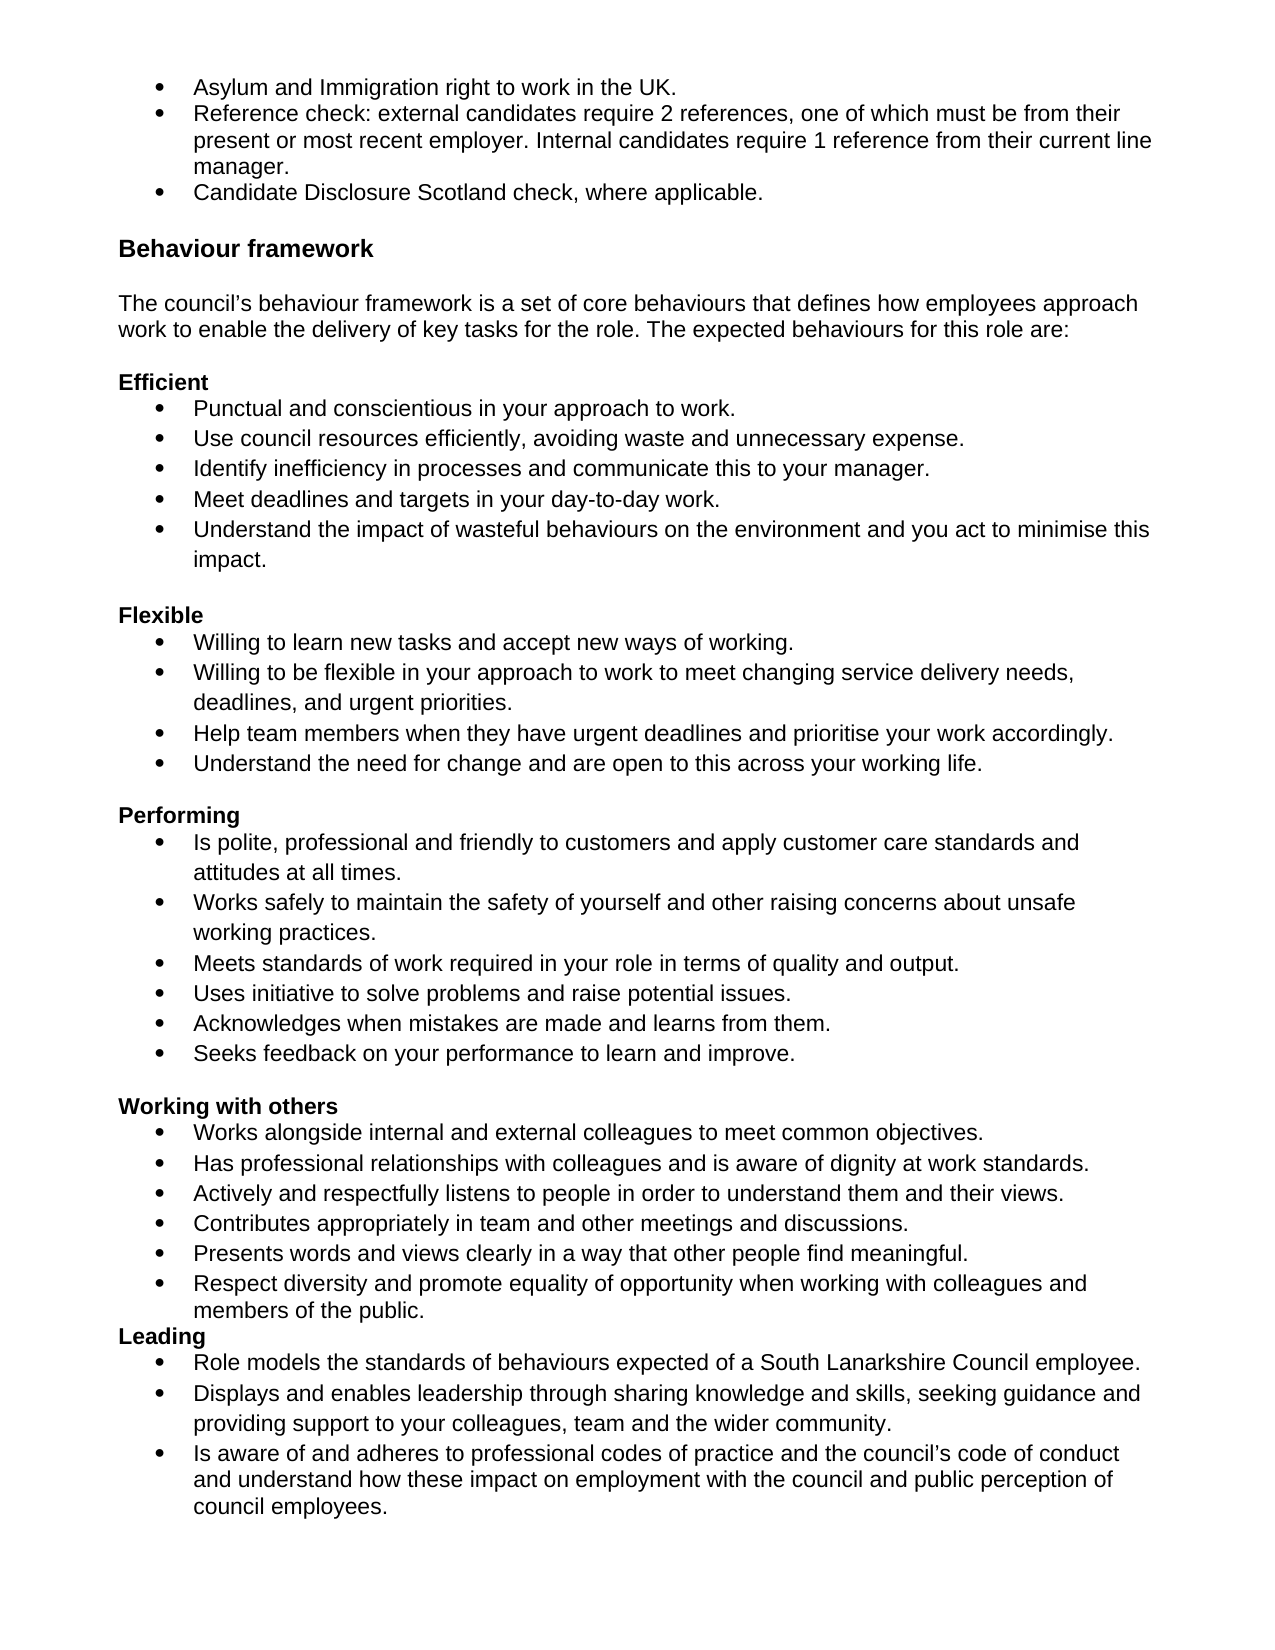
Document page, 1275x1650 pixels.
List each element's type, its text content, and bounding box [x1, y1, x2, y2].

list Punctual and conscientious in your approach to work. [156, 395, 1157, 421]
text Flexible [118, 602, 1157, 629]
list Is polite, professional and friendly to customers and apply customer care standards and attitudes at all times. [156, 829, 1157, 885]
list Identify inefficiency in processes and communicate this to your manager. [156, 455, 1157, 482]
list Presents words and views clearly in a way that other people find meaningful. [156, 1240, 1157, 1266]
list Seeks feedback on your performance to learn and improve. [156, 1040, 1157, 1067]
list Respect diversity and promote equality of opportunity when working with colleagues and members of the public. [156, 1270, 1157, 1323]
list Role models the standards of behaviours expected of a South Lanarkshire Council employee. [156, 1349, 1157, 1376]
list Meet deadlines and targets in your day-to-day work. [156, 486, 1157, 512]
list Use council resources efficiently, avoiding waste and unnecessary expense. [156, 425, 1157, 451]
text Leading [118, 1323, 1157, 1349]
list Displays and enables leadership through sharing knowledge and skills, seeking guidance and providing support to your colleagues, team and the wider community. [156, 1379, 1157, 1436]
list Meets standards of work required in your role in terms of quality and output. [156, 949, 1157, 976]
list Candidate Disclosure Scotland check, where applicable. [156, 179, 1157, 206]
list Acknowledges when mistakes are made and learns from them. [156, 1010, 1157, 1036]
list Works safely to maintain the safety of yourself and other raising concerns about unsafe working practices. [156, 889, 1157, 946]
list Asylum and Immigration right to work in the UK. [156, 74, 1157, 100]
list Understand the need for change and are open to this across your working life. [156, 750, 1157, 776]
list Reference check: external candidates require 2 references, one of which must be from their present or most recent employer. Internal candidates require 1 reference from their current line manager. [156, 100, 1157, 179]
text Efficient [118, 368, 1157, 395]
list Actively and respectfully listens to people in order to understand them and their views. [156, 1180, 1157, 1206]
text Performing [118, 802, 1157, 829]
subtitle Behaviour framework [118, 234, 1157, 263]
list Understand the impact of wasteful behaviours on the environment and you act to minimise this impact. [156, 516, 1157, 572]
list Help team members when they have urgent deadlines and prioritise your work accordingly. [156, 719, 1157, 746]
list Contributes appropriately in team and other meetings and discussions. [156, 1210, 1157, 1236]
text The council’s behaviour framework is a set of core behaviours that defines how employees approach work to enable the delivery of key tasks for the role. The expected behaviours for this role are: [118, 289, 1157, 342]
list Willing to be flexible in your approach to work to meet changing service delivery needs, deadlines, and urgent priorities. [156, 659, 1157, 716]
list Is aware of and adheres to professional codes of practice and the council’s code of conduct and understand how these impact on employment with the council and public perception of council employees. [156, 1440, 1157, 1519]
list Willing to learn new tasks and accept new ways of working. [156, 629, 1157, 655]
list Uses initiative to solve problems and raise potential issues. [156, 980, 1157, 1006]
list Works alongside internal and external colleagues to meet common objectives. [156, 1119, 1157, 1146]
text Working with others [118, 1093, 1157, 1119]
list Has professional relationships with colleagues and is aware of dignity at work standards. [156, 1149, 1157, 1176]
